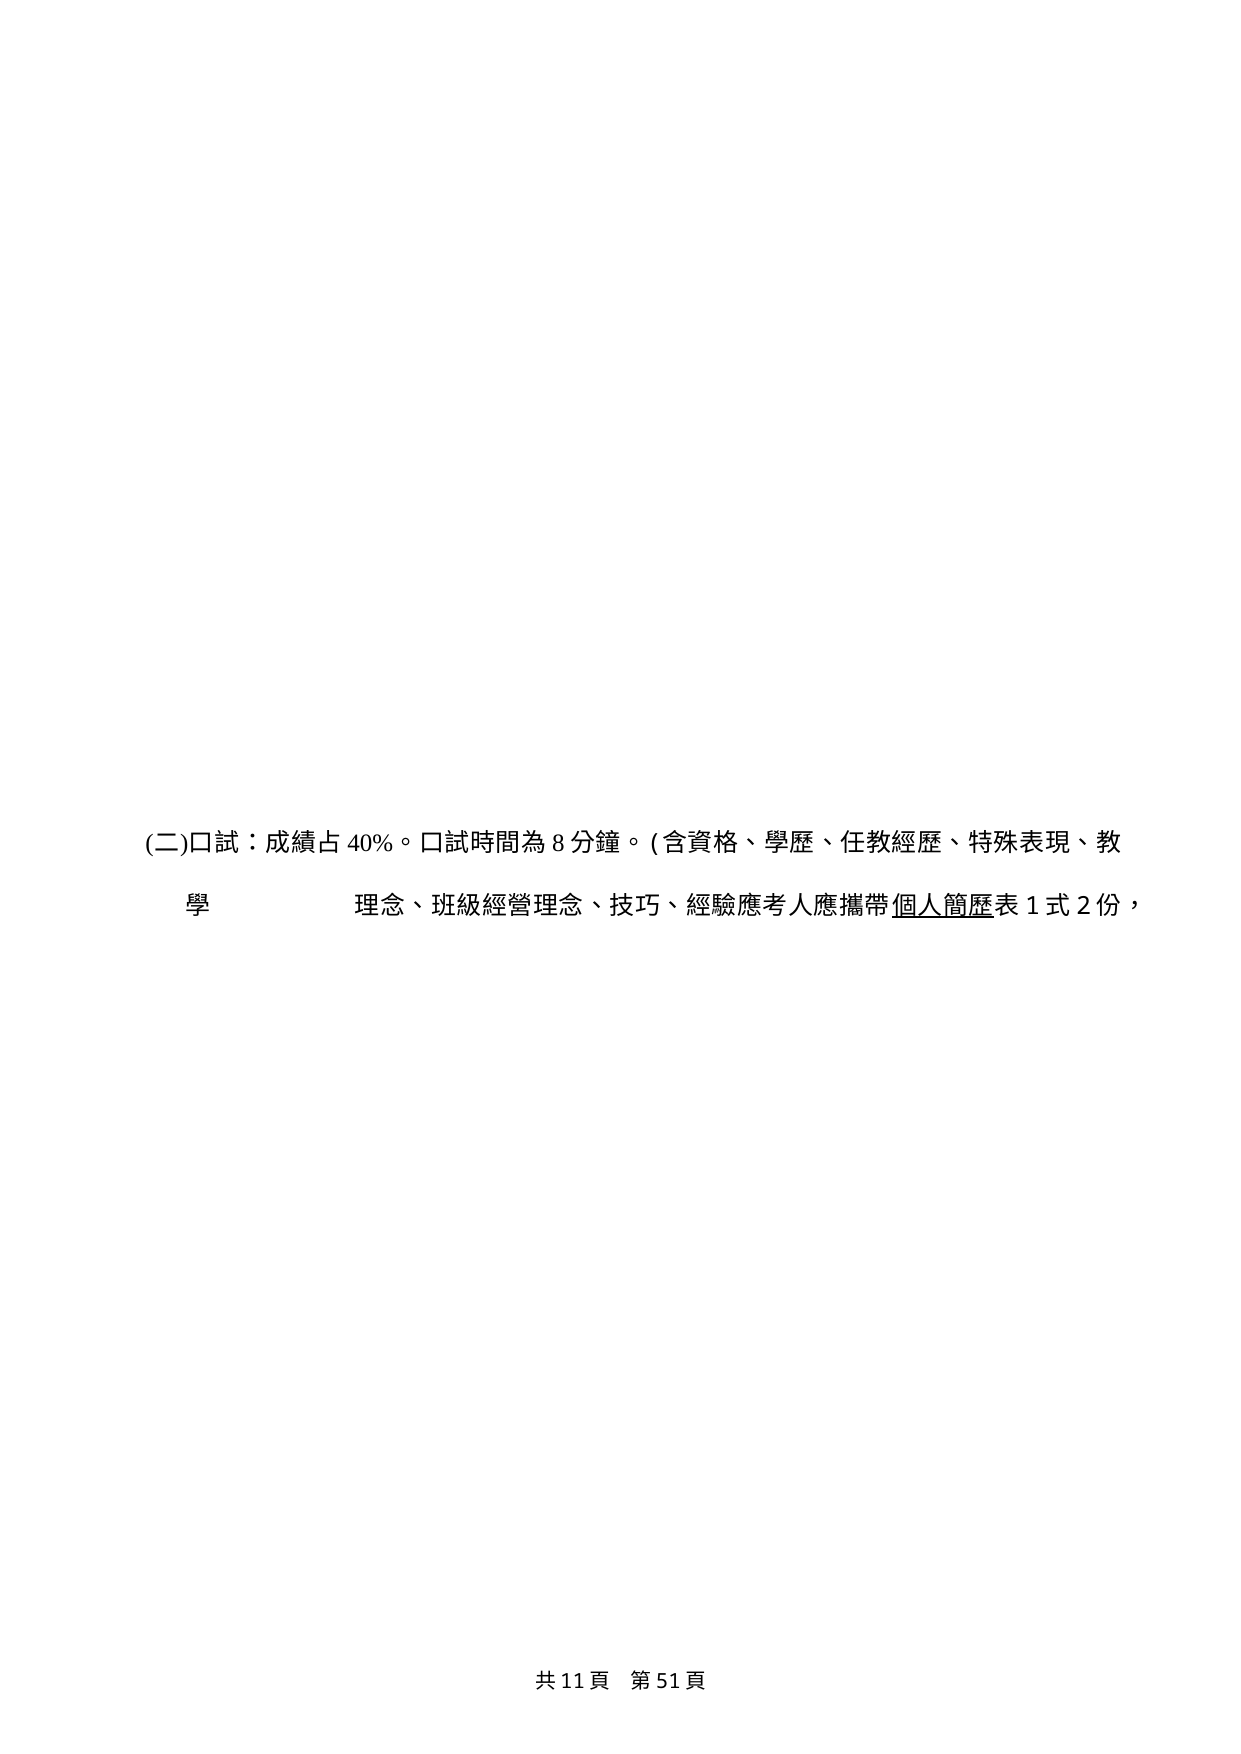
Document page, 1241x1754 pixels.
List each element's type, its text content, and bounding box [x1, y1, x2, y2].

text (二)口試：成績占40%。口試時間為8分鐘。(含資格、學歷、任教經歷、特殊表現、教學 理念、班級經營理念、技巧、經驗應考人應攜帶個人簡歷表1式2份，A4直式橫書，一張為限)。 [118, 799, 1122, 924]
